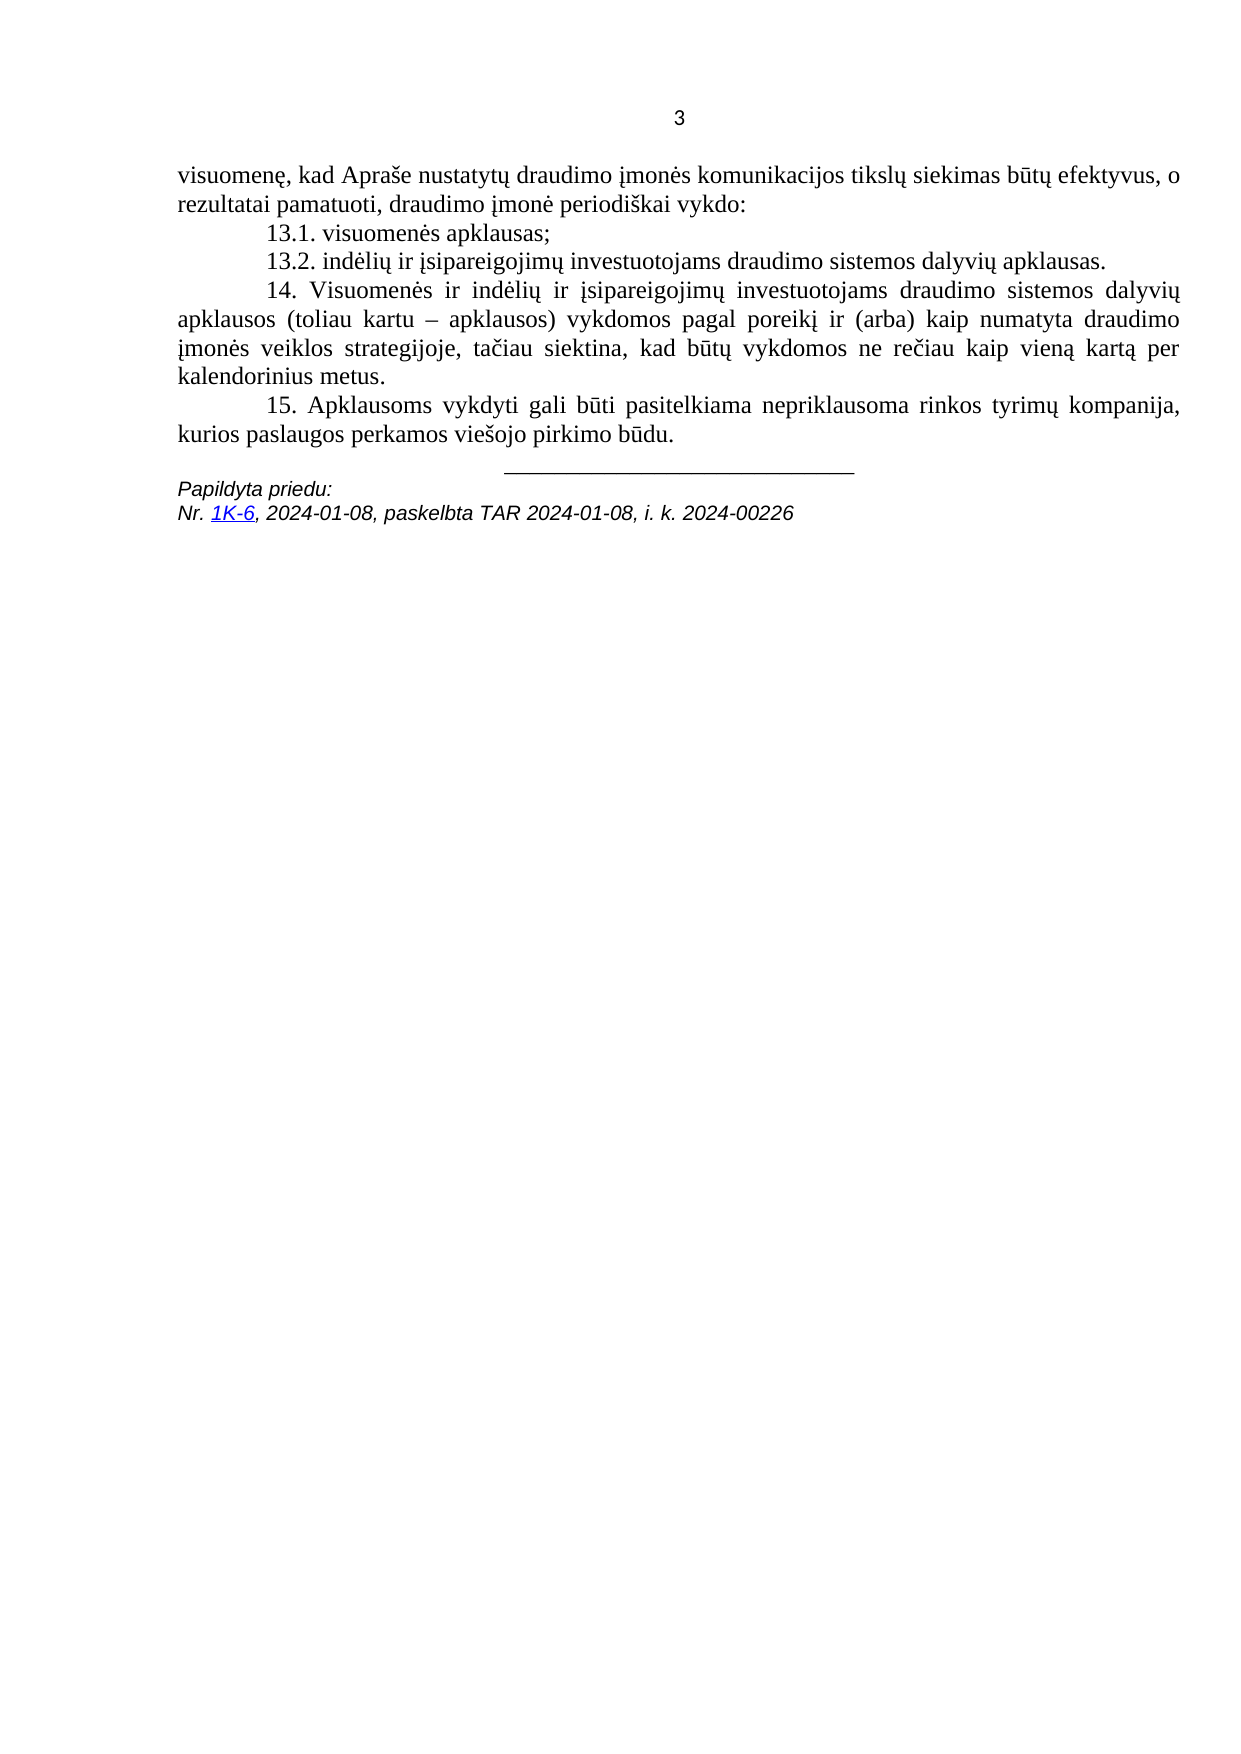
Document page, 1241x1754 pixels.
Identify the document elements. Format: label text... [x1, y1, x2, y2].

text 14. Visuomenės ir indėlių ir įsipareigojimų investuotojams draudimo sistemos dalyvių apklausos (toliau kartu – apklausos) vykdomos pagal poreikį ir (arba) kaip numatyta draudimo įmonės veiklos strategijoje, tačiau siektina, kad būtų vykdomos ne rečiau kaip vieną kartą per kalendorinius metus. [177, 275, 1181, 390]
text visuomenę, kad Apraše nustatytų draudimo įmonės komunikacijos tikslų siekimas būtų efektyvus, o rezultatai pamatuoti, draudimo įmonė periodiškai vykdo: [177, 160, 1181, 218]
text ____________________________ [177, 448, 1181, 476]
text 15. Apklausoms vykdyti gali būti pasitelkiama nepriklausoma rinkos tyrimų kompanija, kurios paslaugos perkamos viešojo pirkimo būdu. [177, 390, 1181, 448]
text Nr. 1K-6, 2024-01-08, paskelbta TAR 2024-01-08, i. k. 2024-00226 [177, 500, 1181, 524]
text 13.1. visuomenės apklausas; [177, 218, 1181, 246]
text 13.2. indėlių ir įsipareigojimų investuotojams draudimo sistemos dalyvių apklausas. [177, 246, 1181, 275]
text Papildyta priedu: [177, 476, 1181, 500]
